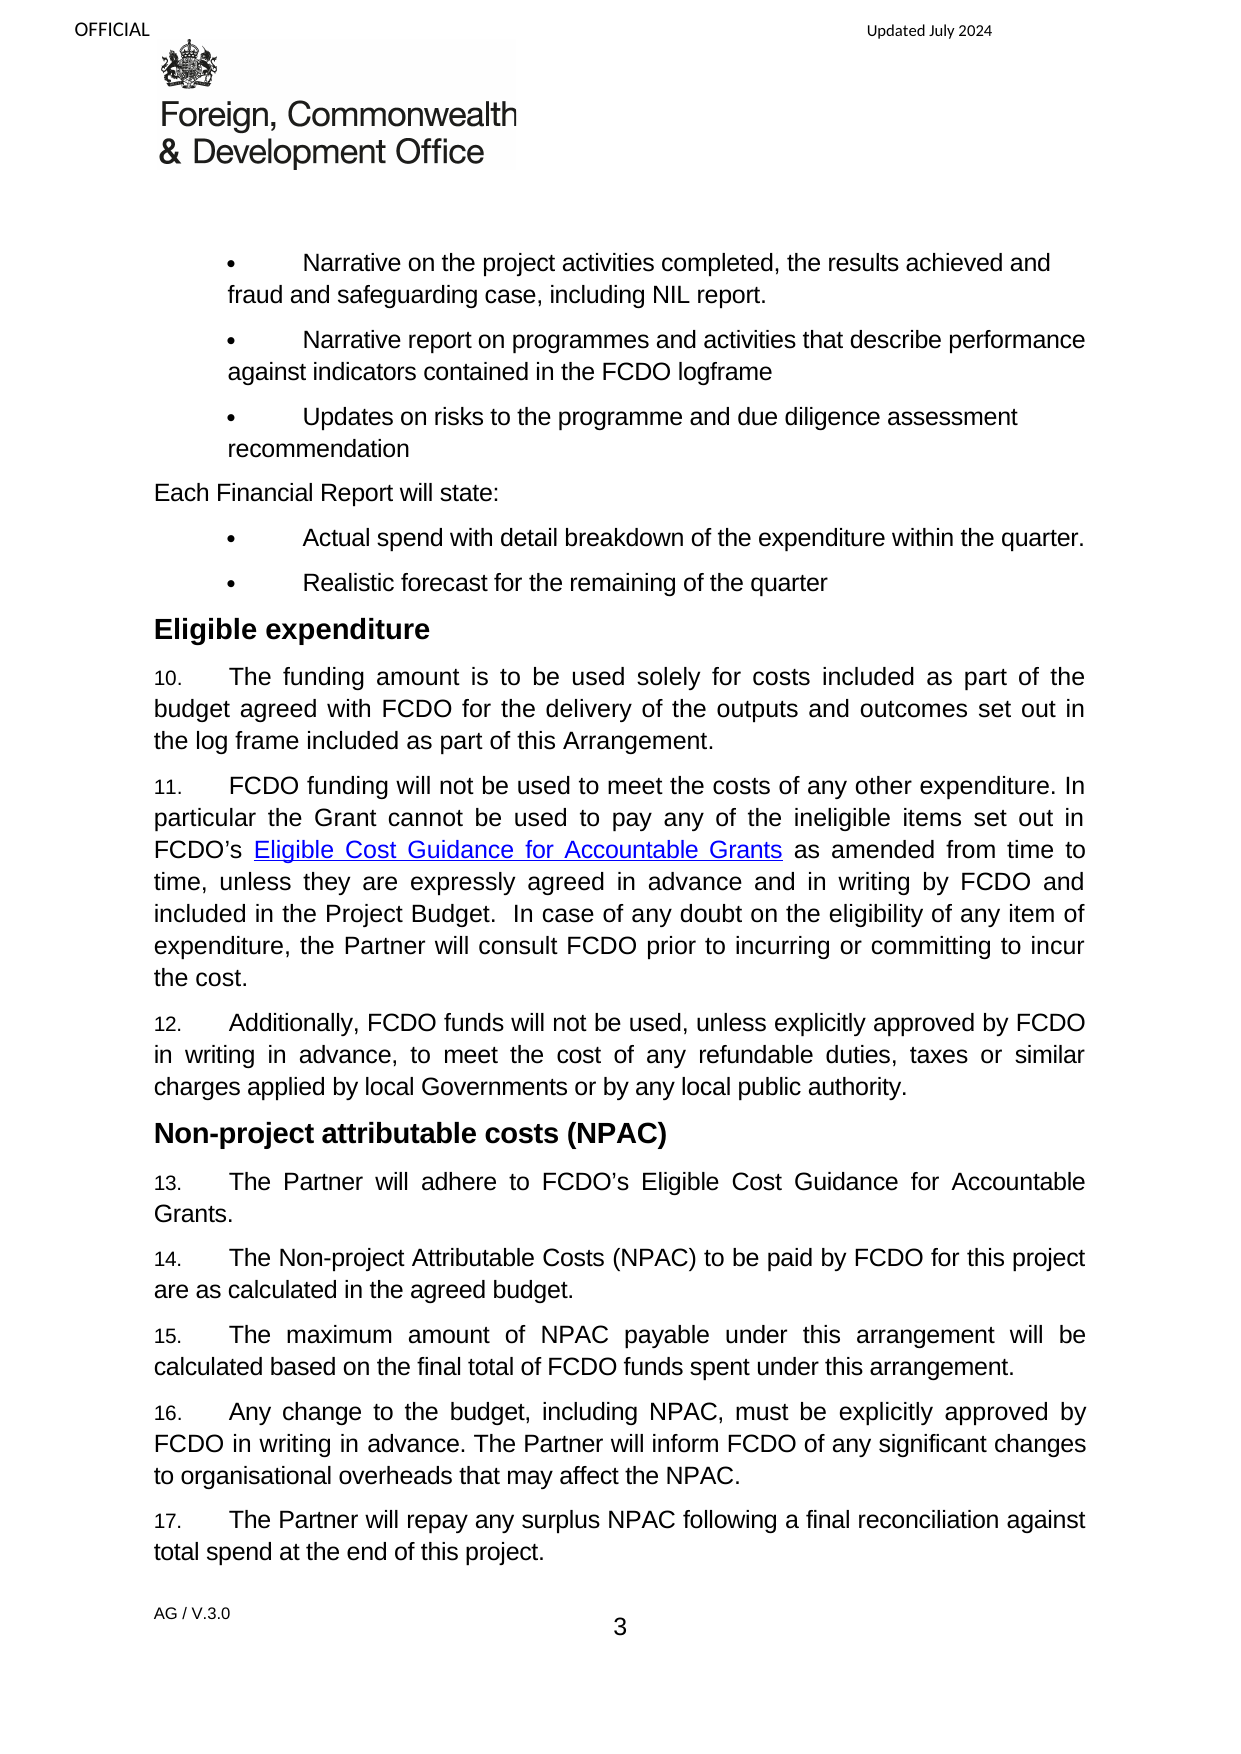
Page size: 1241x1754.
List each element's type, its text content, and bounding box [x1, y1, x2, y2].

list The Partner will adhere to FCDO’s Eligible Cost Guidance for Accountable Grants. [153, 1167, 1087, 1227]
text Each Financial Report will state: [153, 479, 1087, 507]
list Actual spend with detail breakdown of the expenditure within the quarter. [227, 524, 1087, 552]
list The Partner will repay any surplus NPAC following a final reconciliation against total spend at the end of this project. [153, 1506, 1087, 1566]
list Narrative report on programmes and activities that describe performance against indicators contained in the FCDO logframe [227, 326, 1087, 386]
list The funding amount is to be used solely for costs included as part of the budget agreed with FCDO for the delivery of the outputs and outcomes set out in the log frame included as part of this Arrangement. [153, 663, 1087, 755]
list The Non-project Attributable Costs (NPAC) to be paid by FCDO for this project are as calculated in the agreed budget. [153, 1244, 1087, 1304]
list Updates on risks to the programme and due diligence assessment recommendation [227, 403, 1087, 463]
list Realistic forecast for the remaining of the quarter [227, 568, 1087, 596]
list Any change to the budget, including NPAC, must be explicitly approved by FCDO in writing in advance. The Partner will inform FCDO of any significant changes to organisational overheads that may affect the NPAC. [153, 1397, 1087, 1489]
list Additionally, FCDO funds will not be used, unless explicitly approved by FCDO in writing in advance, to meet the cost of any refundable duties, taxes or similar charges applied by local Governments or by any local public authority. [153, 1009, 1087, 1101]
picture [157, 39, 517, 170]
text Eligible expenditure [153, 613, 1087, 646]
list Narrative on the project activities completed, the results achieved and fraud and safeguarding case, including NIL report. [227, 249, 1087, 309]
text Non-project attributable costs (NPAC) [153, 1117, 1087, 1150]
list FCDO funding will not be used to meet the costs of any other expenditure. In particular the Grant cannot be used to pay any of the ineligible items set out in FCDO’s Eligible Cost Guidance for Accountable Grants as amended from time to time, unless they are expressly agreed in advance and in writing by FCDO and included in the Project Budget. In case of any doubt on the eligibility of any item of expenditure, the Partner will consult FCDO prior to incurring or committing to incur the cost. [153, 772, 1087, 992]
list The maximum amount of NPAC payable under this arrangement will be calculated based on the final total of FCDO funds spent under this arrangement. [153, 1321, 1087, 1381]
